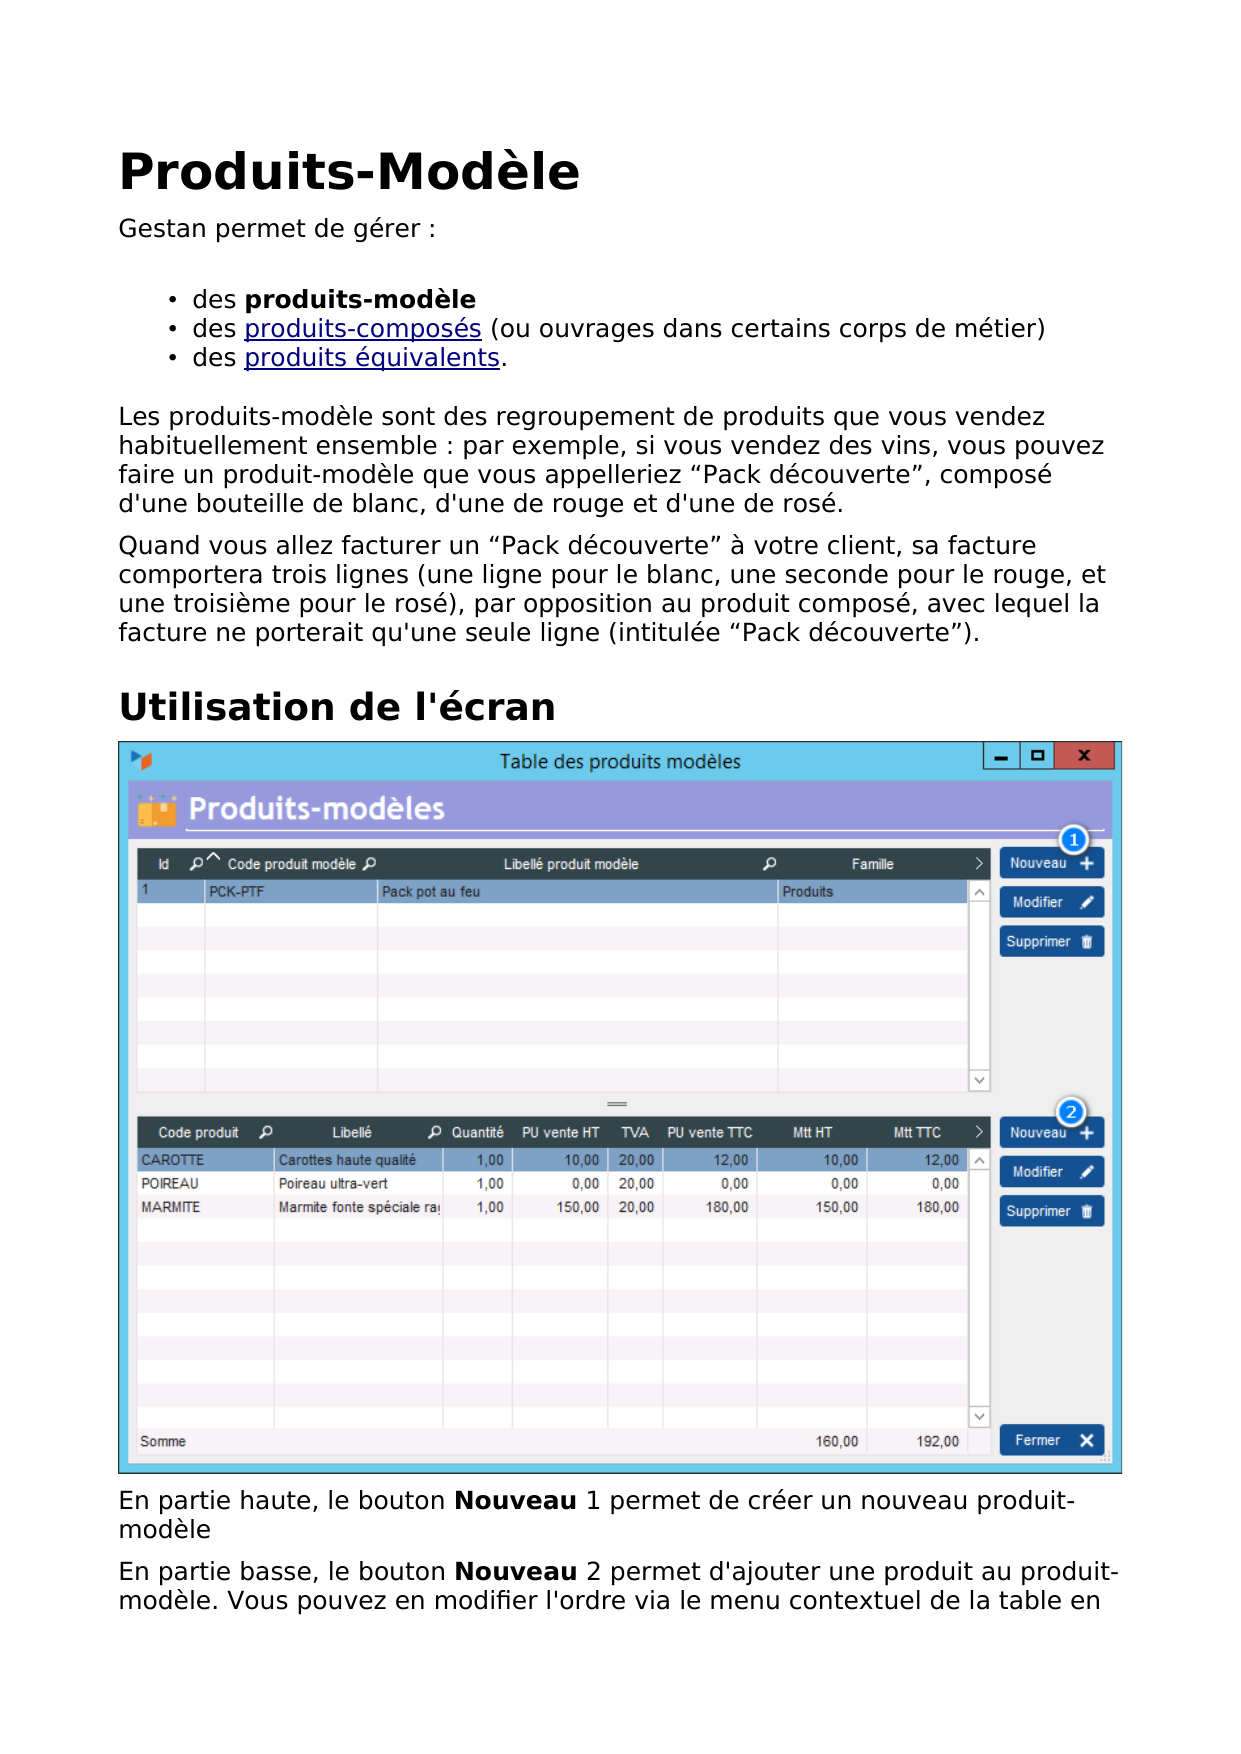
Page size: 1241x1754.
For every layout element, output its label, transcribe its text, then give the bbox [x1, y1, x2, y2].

text Quand vous allez facturer un “Pack découverte” à votre client, sa facture comportera trois lignes (une ligne pour le blanc, une seconde pour le rouge, et une troisième pour le rosé), par opposition au produit composé, avec lequel la facture ne porterait qu'une seule ligne (intitulée “Pack découverte”). [118, 531, 1122, 648]
list des produits équivalents. [177, 343, 1122, 372]
text En partie haute, le bouton Nouveau 1 permet de créer un nouveau produit-modèle [118, 1486, 1122, 1544]
picture [118, 741, 1123, 1474]
list des produits-modèle [177, 285, 1122, 314]
text Gestan permet de gérer : [118, 214, 1122, 243]
text Les produits-modèle sont des regroupement de produits que vous vendez habituellement ensemble : par exemple, si vous vendez des vins, vous pouvez faire un produit-modèle que vous appelleriez “Pack découverte”, composé d'une bouteille de blanc, d'une de rouge et d'une de rosé. [118, 402, 1122, 519]
text En partie basse, le bouton Nouveau 2 permet d'ajouter une produit au produit-modèle. Vous pouvez en modifier l'ordre via le menu contextuel de la table en [118, 1557, 1122, 1615]
list des produits-composés (ou ouvrages dans certains corps de métier) [177, 314, 1122, 343]
subtitle Produits-Modèle [118, 143, 1122, 201]
subtitle Utilisation de l'écran [118, 685, 1122, 729]
